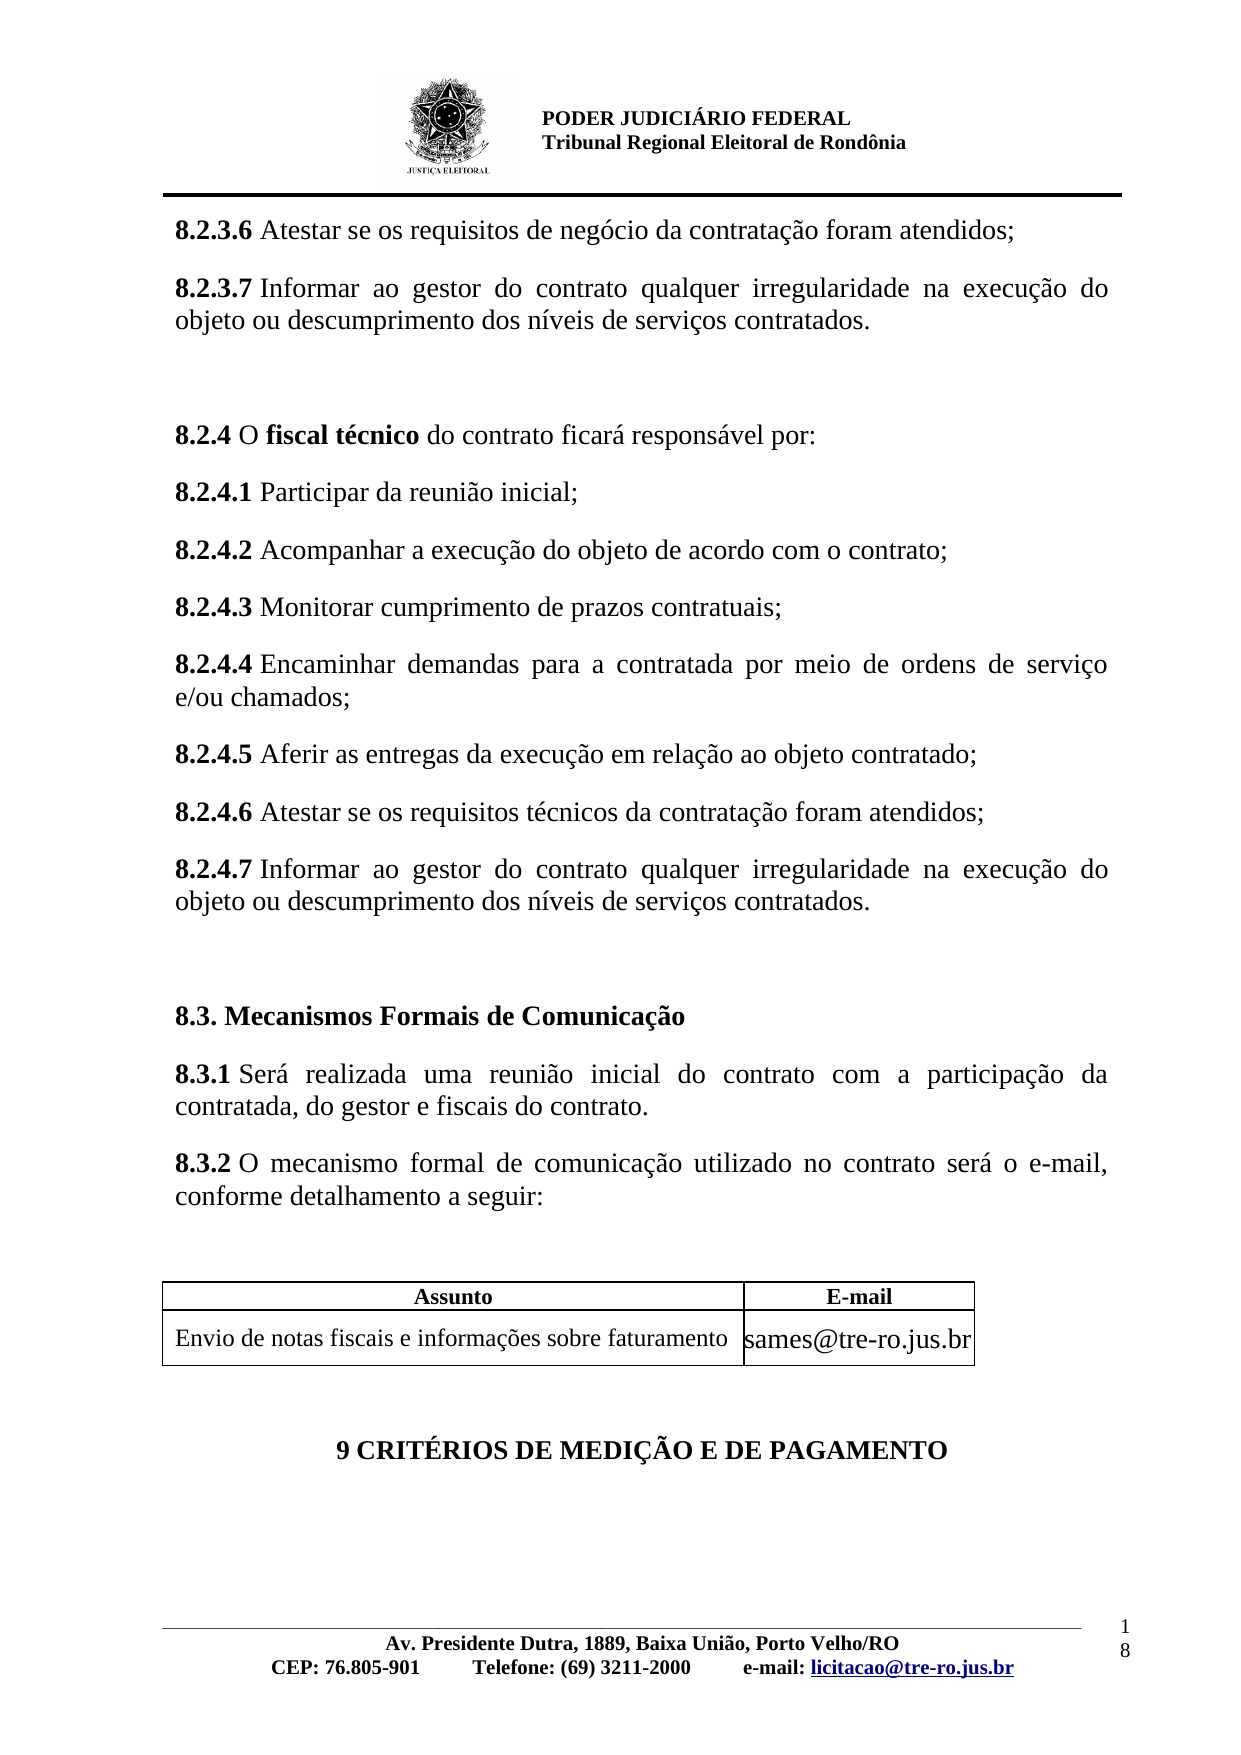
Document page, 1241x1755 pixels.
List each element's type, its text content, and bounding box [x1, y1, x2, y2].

text 8.2.4.4 Encaminhar demandas para a contratada por meio de ordens de serviço e/ou chamados; [175, 647, 1110, 712]
table_header E-mail [745, 1283, 974, 1309]
text 8.2.3.6 Atestar se os requisitos de negócio da contratação foram atendidos; [175, 213, 1110, 246]
text 8.2.4.7 Informar ao gestor do contrato qualquer irregularidade na execução do objeto ou descumprimento dos níveis de serviços contratados. [175, 852, 1110, 917]
text 8.2.4 O fiscal técnico do contrato ficará responsável por: [175, 418, 1110, 450]
text 8.2.4.5 Aferir as entregas da execução em relação ao objeto contratado; [175, 737, 1110, 770]
table_cell sames@tre-ro.jus.br [745, 1311, 974, 1365]
text 8.2.3.7 Informar ao gestor do contrato qualquer irregularidade na execução do objeto ou descumprimento dos níveis de serviços contratados. [175, 271, 1110, 336]
text 8.2.4.3 Monitorar cumprimento de prazos contratuais; [175, 590, 1110, 622]
text 8.2.4.6 Atestar se os requisitos técnicos da contratação foram atendidos; [175, 795, 1110, 827]
text 8.3.2 O mecanismo formal de comunicação utilizado no contrato será o e-mail, conforme detalhamento a seguir: [175, 1146, 1110, 1211]
table_cell Envio de notas fiscais e informações sobre faturamento [163, 1311, 743, 1365]
text 8.2.4.1 Participar da reunião inicial; [175, 475, 1110, 508]
text 8.3.1 Será realizada uma reunião inicial do contrato com a participação da contratada, do gestor e fiscais do contrato. [175, 1057, 1110, 1121]
table_header Assunto [163, 1283, 743, 1309]
text 8.3. Mecanismos Formais de Comunicação [175, 999, 1110, 1032]
text 9 CRITÉRIOS DE MEDIÇÃO E DE PAGAMENTO [162, 1434, 1122, 1497]
text 8.2.4.2 Acompanhar a execução do objeto de acordo com o contrato; [175, 533, 1110, 565]
